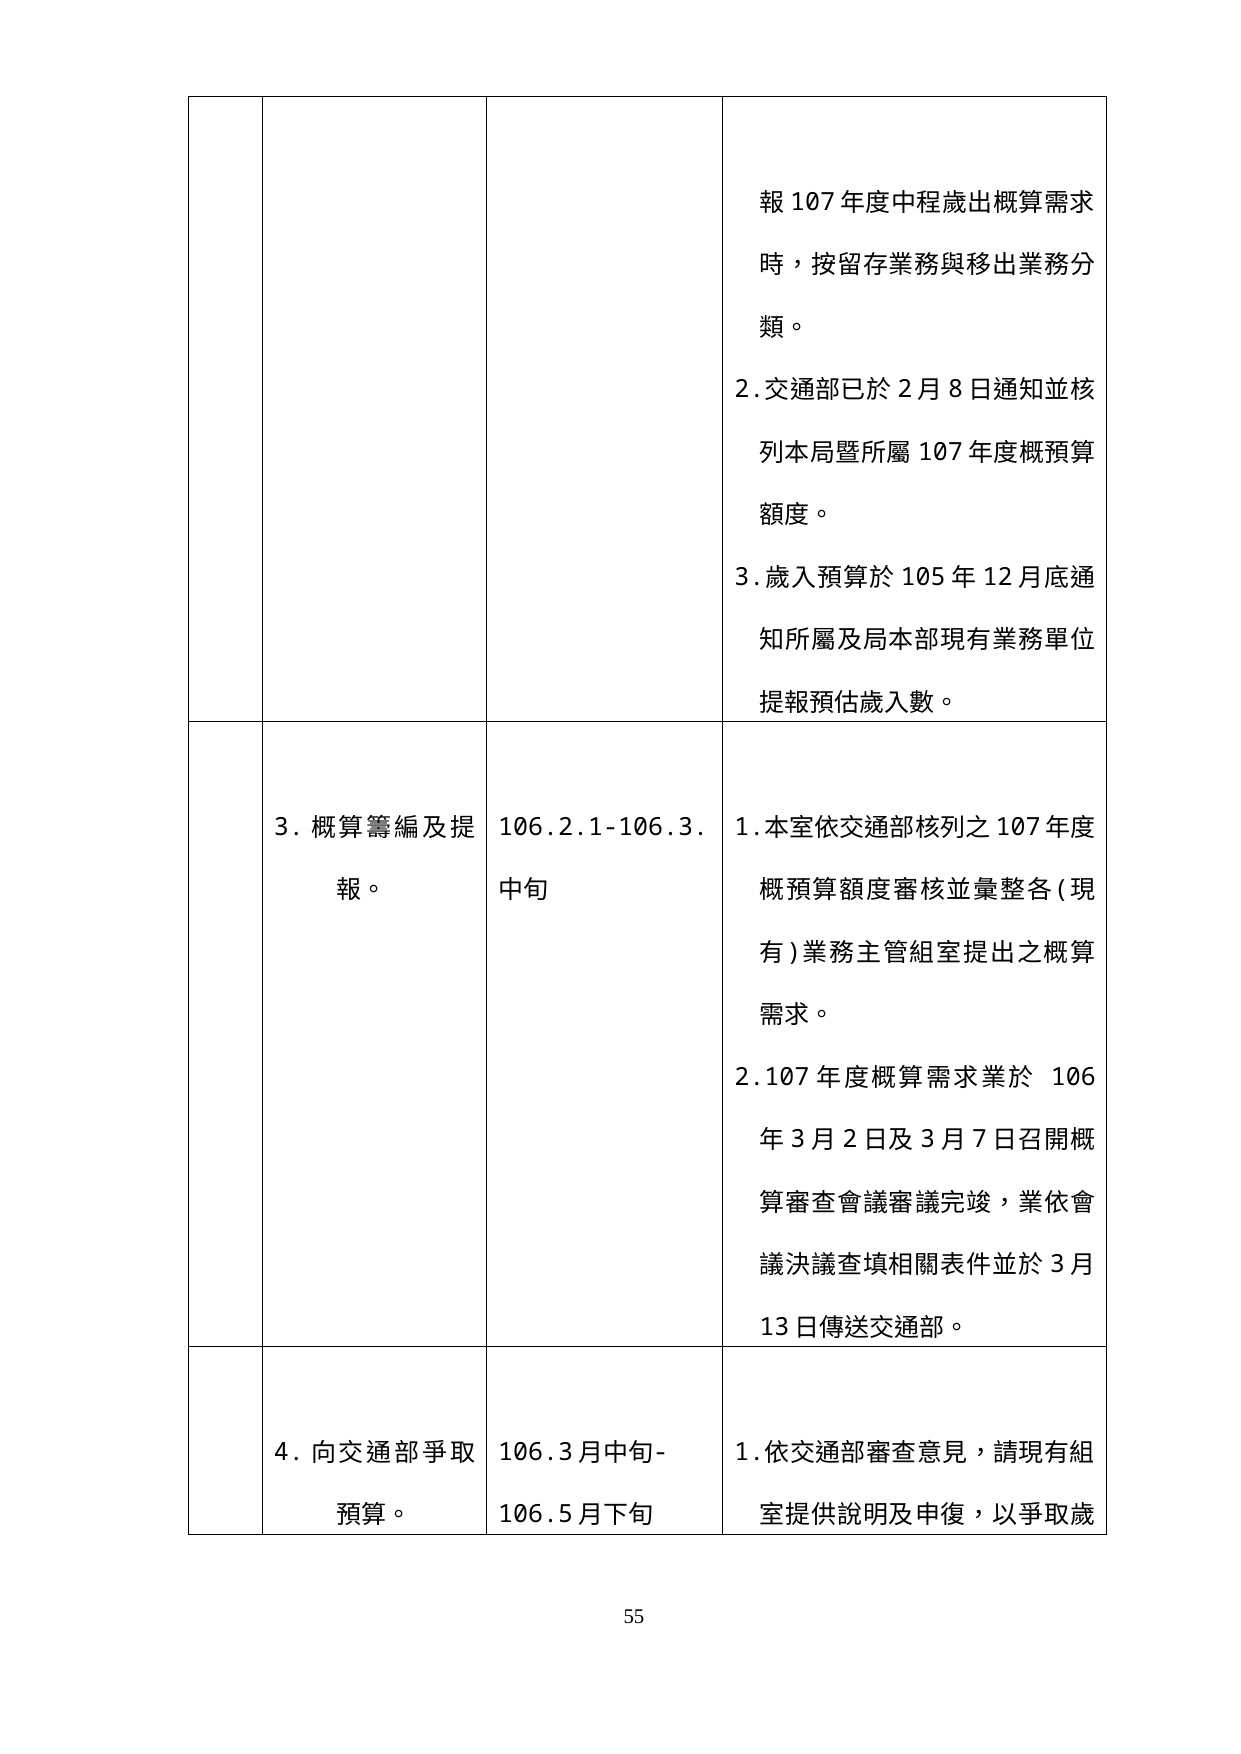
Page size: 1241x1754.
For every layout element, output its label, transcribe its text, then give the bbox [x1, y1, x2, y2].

table_cell [487, 97, 722, 721]
table_cell [189, 722, 262, 1346]
table_cell 1.依交通部審查意見，請現有組室提供說明及申復，以爭取歲 [723, 1347, 1106, 1534]
table_cell 報107年度中程歲出概算需求時，按留存業務與移出業務分類。 2.交通部已於2月8日通知並核列本局暨所屬107年度概預算額度。 3.歲入預算於105年12月底通知所屬及局本部現有業務單位提報預估歲入數。 [723, 97, 1106, 721]
table_cell 向交通部爭取預算。 [263, 1347, 486, 1534]
table_cell [263, 97, 486, 721]
table_cell [189, 97, 262, 721]
table_cell 概算籌編及提報。 [263, 722, 486, 1346]
table_cell [189, 1347, 262, 1534]
table_cell 1.本室依交通部核列之107年度概預算額度審核並彙整各(現有)業務主管組室提出之概算需求。 2.107年度概算需求業於 106年3月2日及3月7日召開概算審查會議審議完竣，業依會議決議查填相關表件並於3月13日傳送交通部。 [723, 722, 1106, 1346]
table_cell 106.3月中旬- 106.5月下旬 [487, 1347, 722, 1534]
table_cell 106.2.1-106.3.中旬 [487, 722, 722, 1346]
